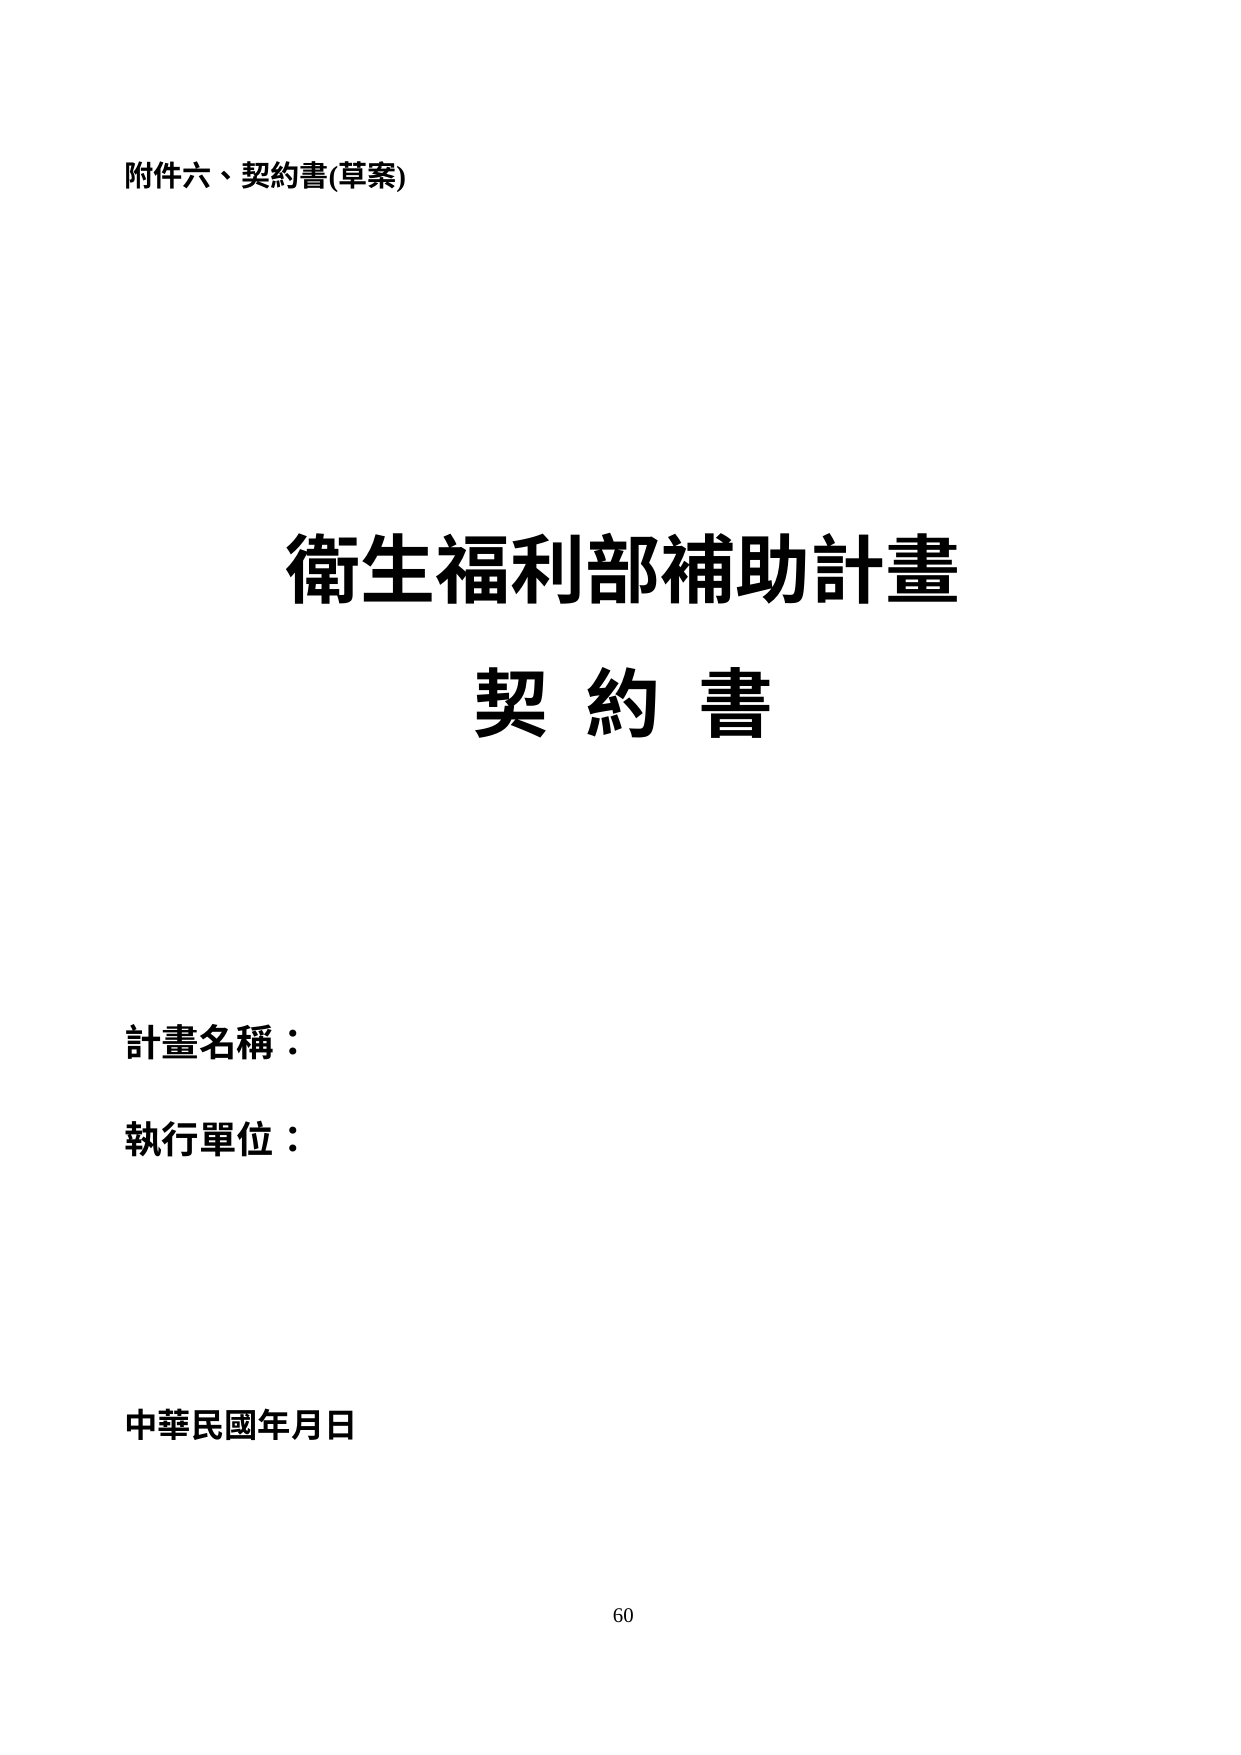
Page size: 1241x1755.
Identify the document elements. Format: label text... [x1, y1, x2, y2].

text 衛生福利部補助計畫 [124, 544, 1122, 611]
text 計畫名稱： [124, 1013, 1122, 1067]
text 契 約 書 [124, 678, 1122, 744]
text 附件六、契約書(草案) [124, 152, 1122, 194]
text 執行單位： [124, 1110, 1122, 1164]
text 中華民國年月日 [124, 1399, 1122, 1447]
